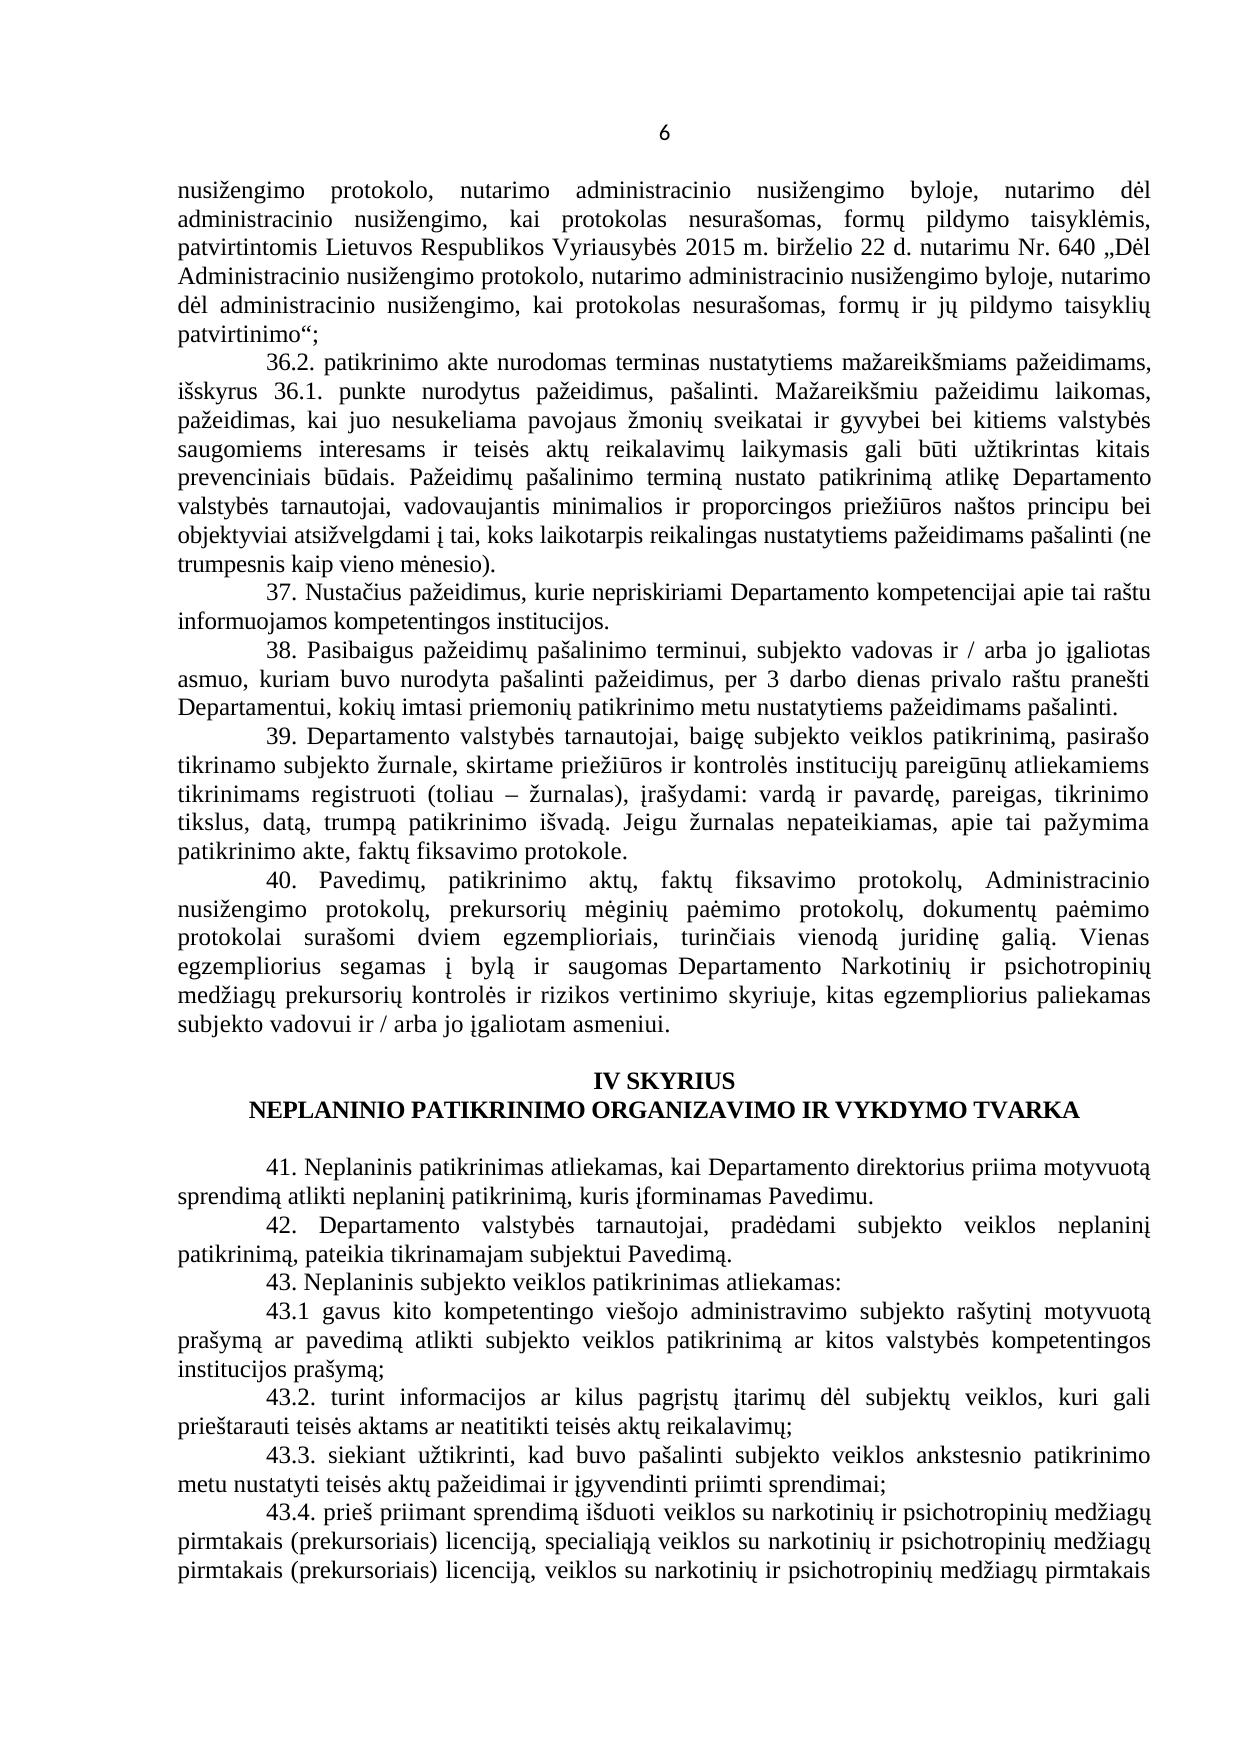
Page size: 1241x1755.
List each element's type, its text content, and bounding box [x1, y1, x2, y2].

text 38. Pasibaigus pažeidimų pašalinimo terminui, subjekto vadovas ir / arba jo įgaliotas asmuo, kuriam buvo nurodyta pašalinti pažeidimus, per 3 darbo dienas privalo raštu pranešti Departamentui, kokių imtasi priemonių patikrinimo metu nustatytiems pažeidimams pašalinti. [177, 635, 1152, 721]
text NEPLANINIO PATIKRINIMO ORGANIZAVIMO IR VYKDYMO TVARKA [177, 1095, 1152, 1124]
text 40. Pavedimų, patikrinimo aktų, faktų fiksavimo protokolų, Administracinio nusižengimo protokolų, prekursorių mėginių paėmimo protokolų, dokumentų paėmimo protokolai surašomi dviem egzemplioriais, turinčiais vienodą juridinę galią. Vienas egzempliorius segamas į bylą ir saugomas Departamento Narkotinių ir psichotropinių medžiagų prekursorių kontrolės ir rizikos vertinimo skyriuje, kitas egzempliorius paliekamas subjekto vadovui ir / arba jo įgaliotam asmeniui. [177, 865, 1152, 1037]
text IV SKYRIUS [177, 1066, 1152, 1095]
text 36.2. patikrinimo akte nurodomas terminas nustatytiems mažareikšmiams pažeidimams, išskyrus 36.1. punkte nurodytus pažeidimus, pašalinti. Mažareikšmiu pažeidimu laikomas, pažeidimas, kai juo nesukeliama pavojaus žmonių sveikatai ir gyvybei bei kitiems valstybės saugomiems interesams ir teisės aktų reikalavimų laikymasis gali būti užtikrintas kitais prevenciniais būdais. Pažeidimų pašalinimo terminą nustato patikrinimą atlikę Departamento valstybės tarnautojai, vadovaujantis minimalios ir proporcingos priežiūros naštos principu bei objektyviai atsižvelgdami į tai, koks laikotarpis reikalingas nustatytiems pažeidimams pašalinti (ne trumpesnis kaip vieno mėnesio). [177, 347, 1152, 577]
text 43.4. prieš priimant sprendimą išduoti veiklos su narkotinių ir psichotropinių medžiagų pirmtakais (prekursoriais) licenciją, specialiąją veiklos su narkotinių ir psichotropinių medžiagų pirmtakais (prekursoriais) licenciją, veiklos su narkotinių ir psichotropinių medžiagų pirmtakais [177, 1497, 1152, 1584]
text 43.1 gavus kito kompetentingo viešojo administravimo subjekto rašytinį motyvuotą prašymą ar pavedimą atlikti subjekto veiklos patikrinimą ar kitos valstybės kompetentingos institucijos prašymą; [177, 1296, 1152, 1382]
text 43.2. turint informacijos ar kilus pagrįstų įtarimų dėl subjektų veiklos, kuri gali prieštarauti teisės aktams ar neatitikti teisės aktų reikalavimų; [177, 1382, 1152, 1440]
text 42. Departamento valstybės tarnautojai, pradėdami subjekto veiklos neplaninį patikrinimą, pateikia tikrinamajam subjektui Pavedimą. [177, 1210, 1152, 1267]
text 43.3. siekiant užtikrinti, kad buvo pašalinti subjekto veiklos ankstesnio patikrinimo metu nustatyti teisės aktų pažeidimai ir įgyvendinti priimti sprendimai; [177, 1440, 1152, 1497]
text 41. Neplaninis patikrinimas atliekamas, kai Departamento direktorius priima motyvuotą sprendimą atlikti neplaninį patikrinimą, kuris įforminamas Pavedimu. [177, 1152, 1152, 1210]
text nusižengimo protokolo, nutarimo administracinio nusižengimo byloje, nutarimo dėl administracinio nusižengimo, kai protokolas nesurašomas, formų pildymo taisyklėmis, patvirtintomis Lietuvos Respublikos Vyriausybės 2015 m. birželio 22 d. nutarimu Nr. 640 „Dėl Administracinio nusižengimo protokolo, nutarimo administracinio nusižengimo byloje, nutarimo dėl administracinio nusižengimo, kai protokolas nesurašomas, formų ir jų pildymo taisyklių patvirtinimo“; [177, 175, 1152, 347]
text 43. Neplaninis subjekto veiklos patikrinimas atliekamas: [177, 1267, 1152, 1296]
text 39. Departamento valstybės tarnautojai, baigę subjekto veiklos patikrinimą, pasirašo tikrinamo subjekto žurnale, skirtame priežiūros ir kontrolės institucijų pareigūnų atliekamiems tikrinimams registruoti (toliau – žurnalas), įrašydami: vardą ir pavardę, pareigas, tikrinimo tikslus, datą, trumpą patikrinimo išvadą. Jeigu žurnalas nepateikiamas, apie tai pažymima patikrinimo akte, faktų fiksavimo protokole. [177, 721, 1152, 865]
text 37. Nustačius pažeidimus, kurie nepriskiriami Departamento kompetencijai apie tai raštu informuojamos kompetentingos institucijos. [177, 577, 1152, 635]
